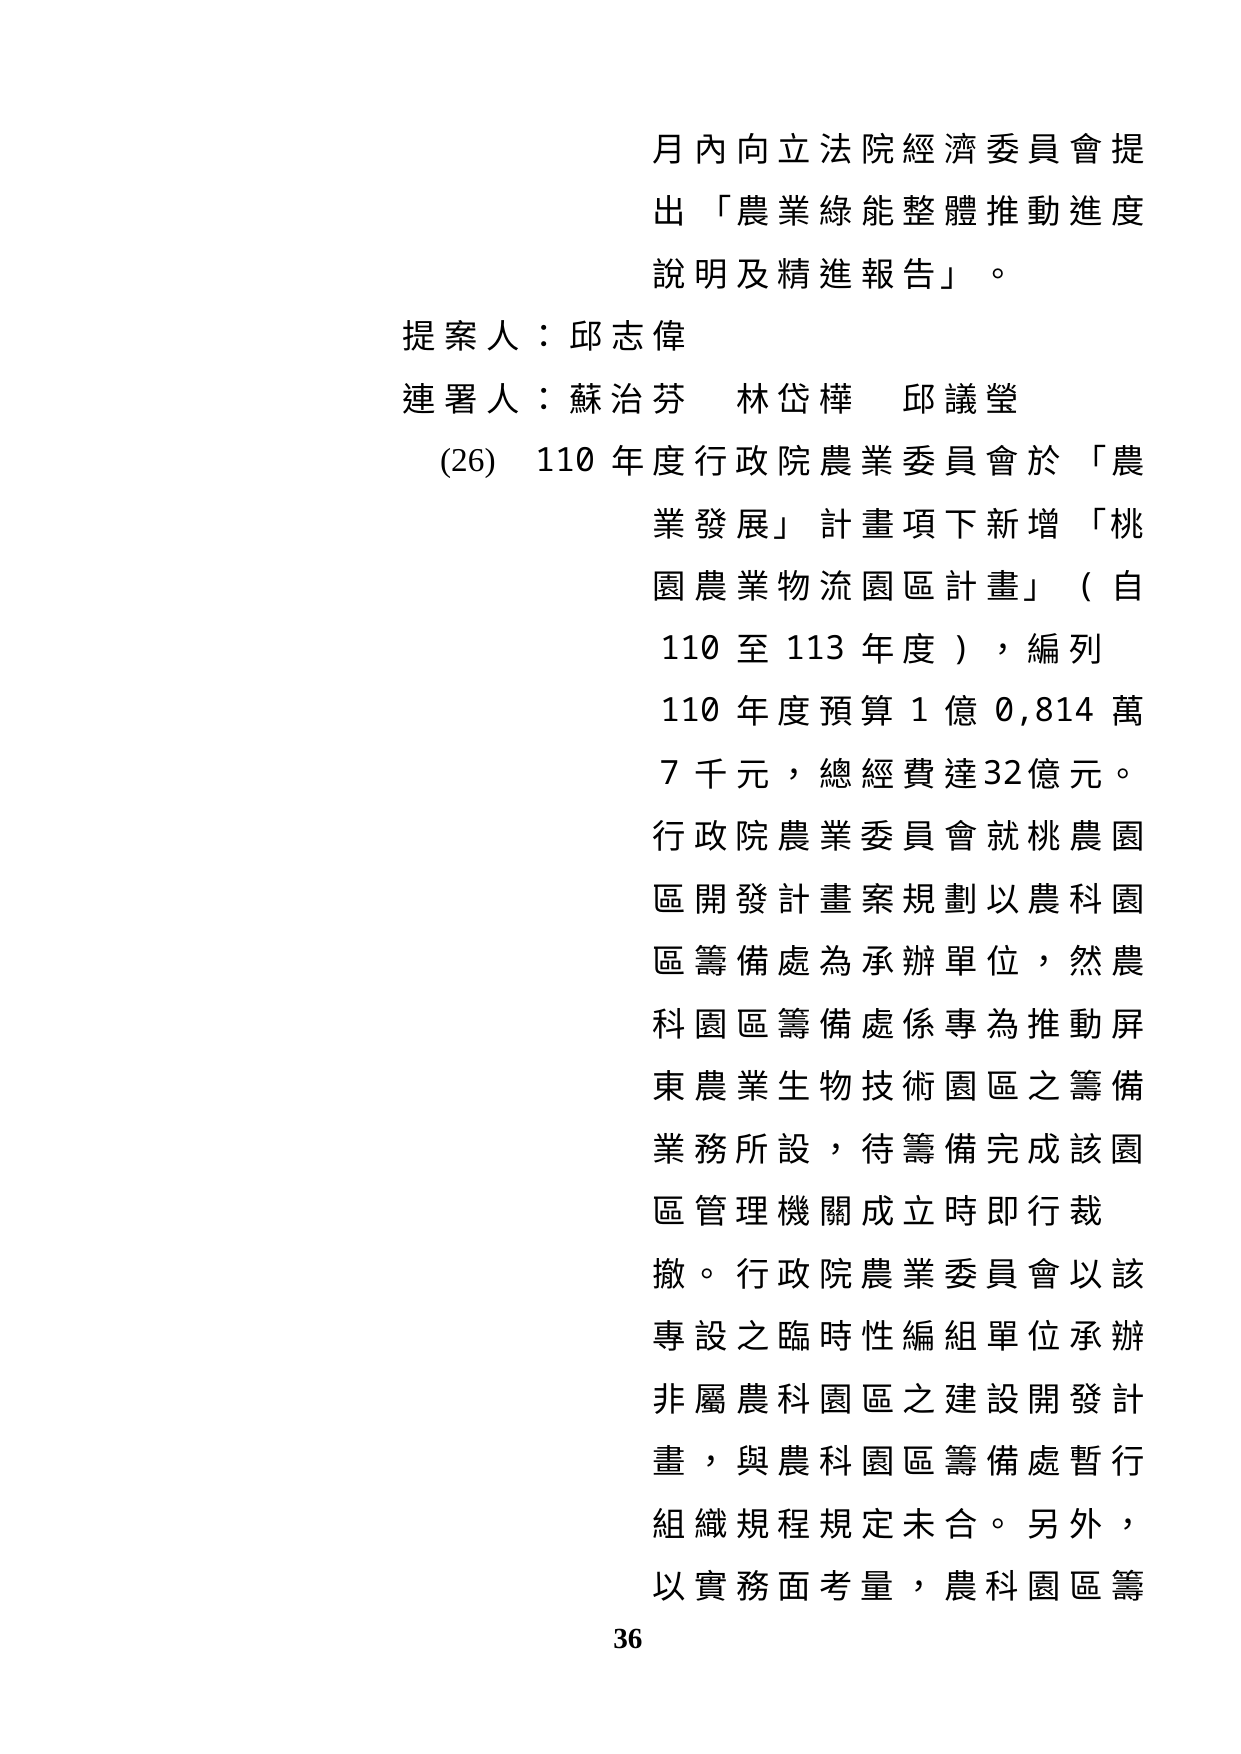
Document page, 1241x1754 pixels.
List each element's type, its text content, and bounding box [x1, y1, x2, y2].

text 連署人：蘇治芬 林岱樺 邱議瑩 [384, 355, 1044, 417]
text 提案人：邱志偉 [384, 292, 1044, 355]
list 110年度行政院農業委員會於「農業發展」計畫項下新增「桃園農業物流園區計畫」(自110至113年度)，編列110年度預算1億0,814萬7千元，總經費達32億元。行政院農業委員會就桃農園區開發計畫案規劃以農科園區籌備處為承辦單位，然農科園區籌備處係專為推動屏東農業生物技術園區之籌備業務所設，待籌備完成該園區管理機關成立時即行裁撤。行政院農業委員會以該專設之臨時性編組單位承辦非屬農科園區之建設開發計畫，與農科園區籌備處暫行組織規程規定未合。另外，以實務面考量，農科園區籌 [430, 417, 1148, 1605]
list 月內向立法院經濟委員會提出「農業綠能整體推動進度說明及精進報告」。 [430, 105, 1148, 292]
